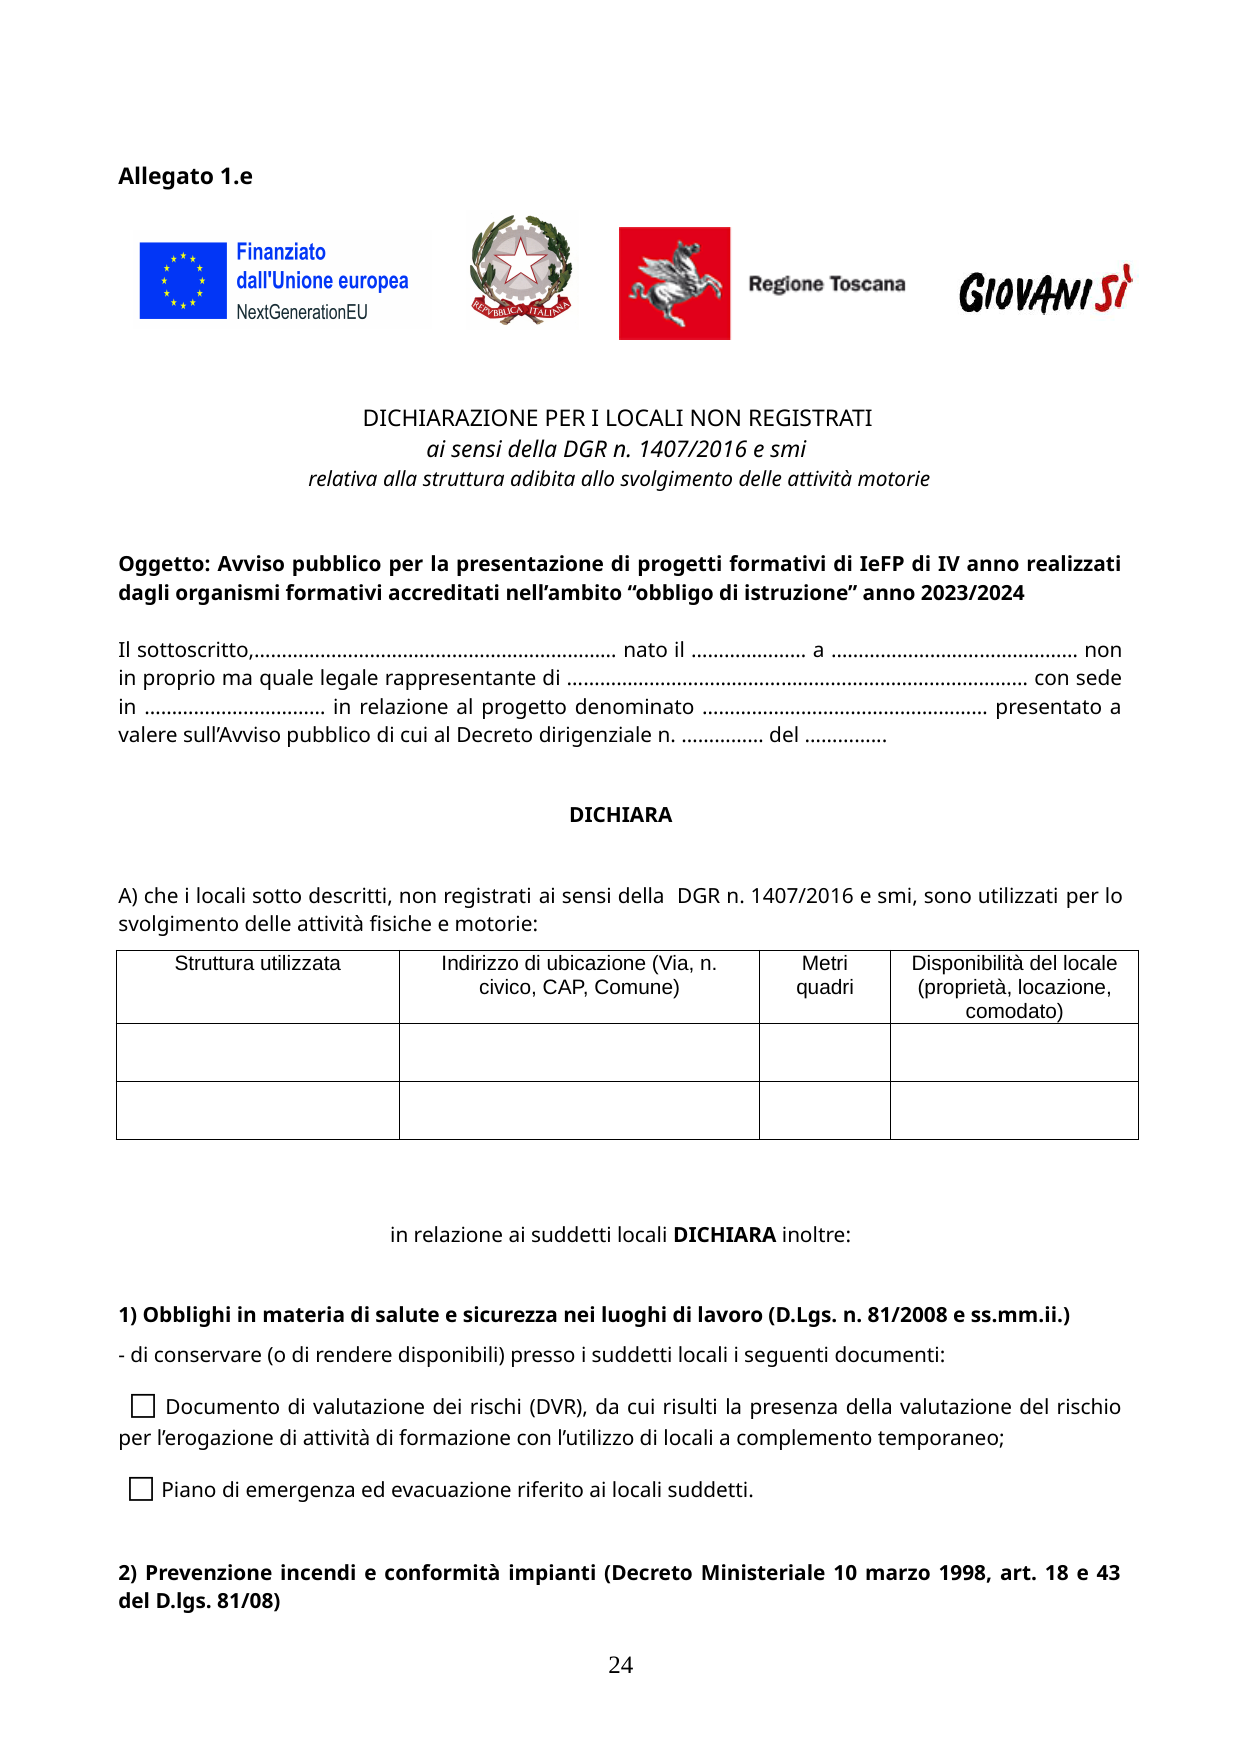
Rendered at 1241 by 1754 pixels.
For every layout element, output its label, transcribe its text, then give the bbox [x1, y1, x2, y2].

subtitle Allegato 1.e [118, 160, 1123, 191]
table_header Metri quadri [760, 951, 890, 1023]
text - di conservare (o di rendere disponibili) presso i suddetti locali i seguenti documenti: [118, 1341, 1123, 1369]
text in relazione ai suddetti locali DICHIARA inoltre: [118, 1220, 1123, 1248]
text 1) Obblighi in materia di salute e sicurezza nei luoghi di lavoro (D.Lgs. n. 81/2008 e ss.mm.ii.) [118, 1300, 1123, 1329]
text □ Documento di valutazione dei rischi (DVR), da cui risulti la presenza della valutazione del rischio per l’erogazione di attività di formazione con l’utilizzo di locali a complemento temporaneo; [118, 1381, 1123, 1452]
table_cell [117, 1024, 399, 1081]
picture [952, 245, 1140, 338]
text relativa alla struttura adibita allo svolgimento delle attività motorie [118, 464, 1123, 493]
picture [133, 230, 432, 329]
table_header Indirizzo di ubicazione (Via, n. civico, CAP, Comune) [400, 951, 759, 1023]
table_cell [117, 1082, 399, 1138]
table_cell [400, 1024, 759, 1081]
text 2) Prevenzione incendi e conformità impianti (Decreto Ministeriale 10 marzo 1998, art. 18 e 43 del D.lgs. 81/08) [118, 1558, 1123, 1615]
text Oggetto: Avviso pubblico per la presentazione di progetti formativi di IeFP di IV anno realizzati dagli organismi formativi accreditati nell’ambito “obbligo di istruzione” anno 2023/2024 [118, 549, 1123, 606]
table_header Struttura utilizzata [117, 951, 399, 1023]
table_cell [891, 1082, 1138, 1138]
text DICHIARA [118, 801, 1123, 829]
picture [466, 210, 579, 330]
text DICHIARAZIONE PER I LOCALI NON REGISTRATI [118, 402, 1123, 433]
table_cell [760, 1024, 890, 1081]
text □ Piano di emergenza ed evacuazione riferito ai locali suddetti. [118, 1463, 1123, 1506]
table_cell [760, 1082, 890, 1138]
table_cell [400, 1082, 759, 1138]
text ai sensi della DGR n. 1407/2016 e smi [118, 433, 1123, 464]
table_header Disponibilità del locale (proprietà, locazione, comodato) [891, 951, 1138, 1023]
table_cell [891, 1024, 1138, 1081]
text A) che i locali sotto descritti, non registrati ai sensi della DGR n. 1407/2016 e smi, sono utilizzati per lo svolgimento delle attività fisiche e motorie: [118, 881, 1123, 938]
picture [619, 227, 917, 340]
text Il sottoscritto,………………………………………………………… nato il ………………… a ……………………………………… non in proprio ma quale legale rappresentante di ………………………………………………………………………… con sede in …………………………… in relazione al progetto denominato ………………………………….………… presentato a valere sull’Avviso pubblico di cui al Decreto dirigenziale n. …………… del ……...…... [118, 635, 1123, 749]
